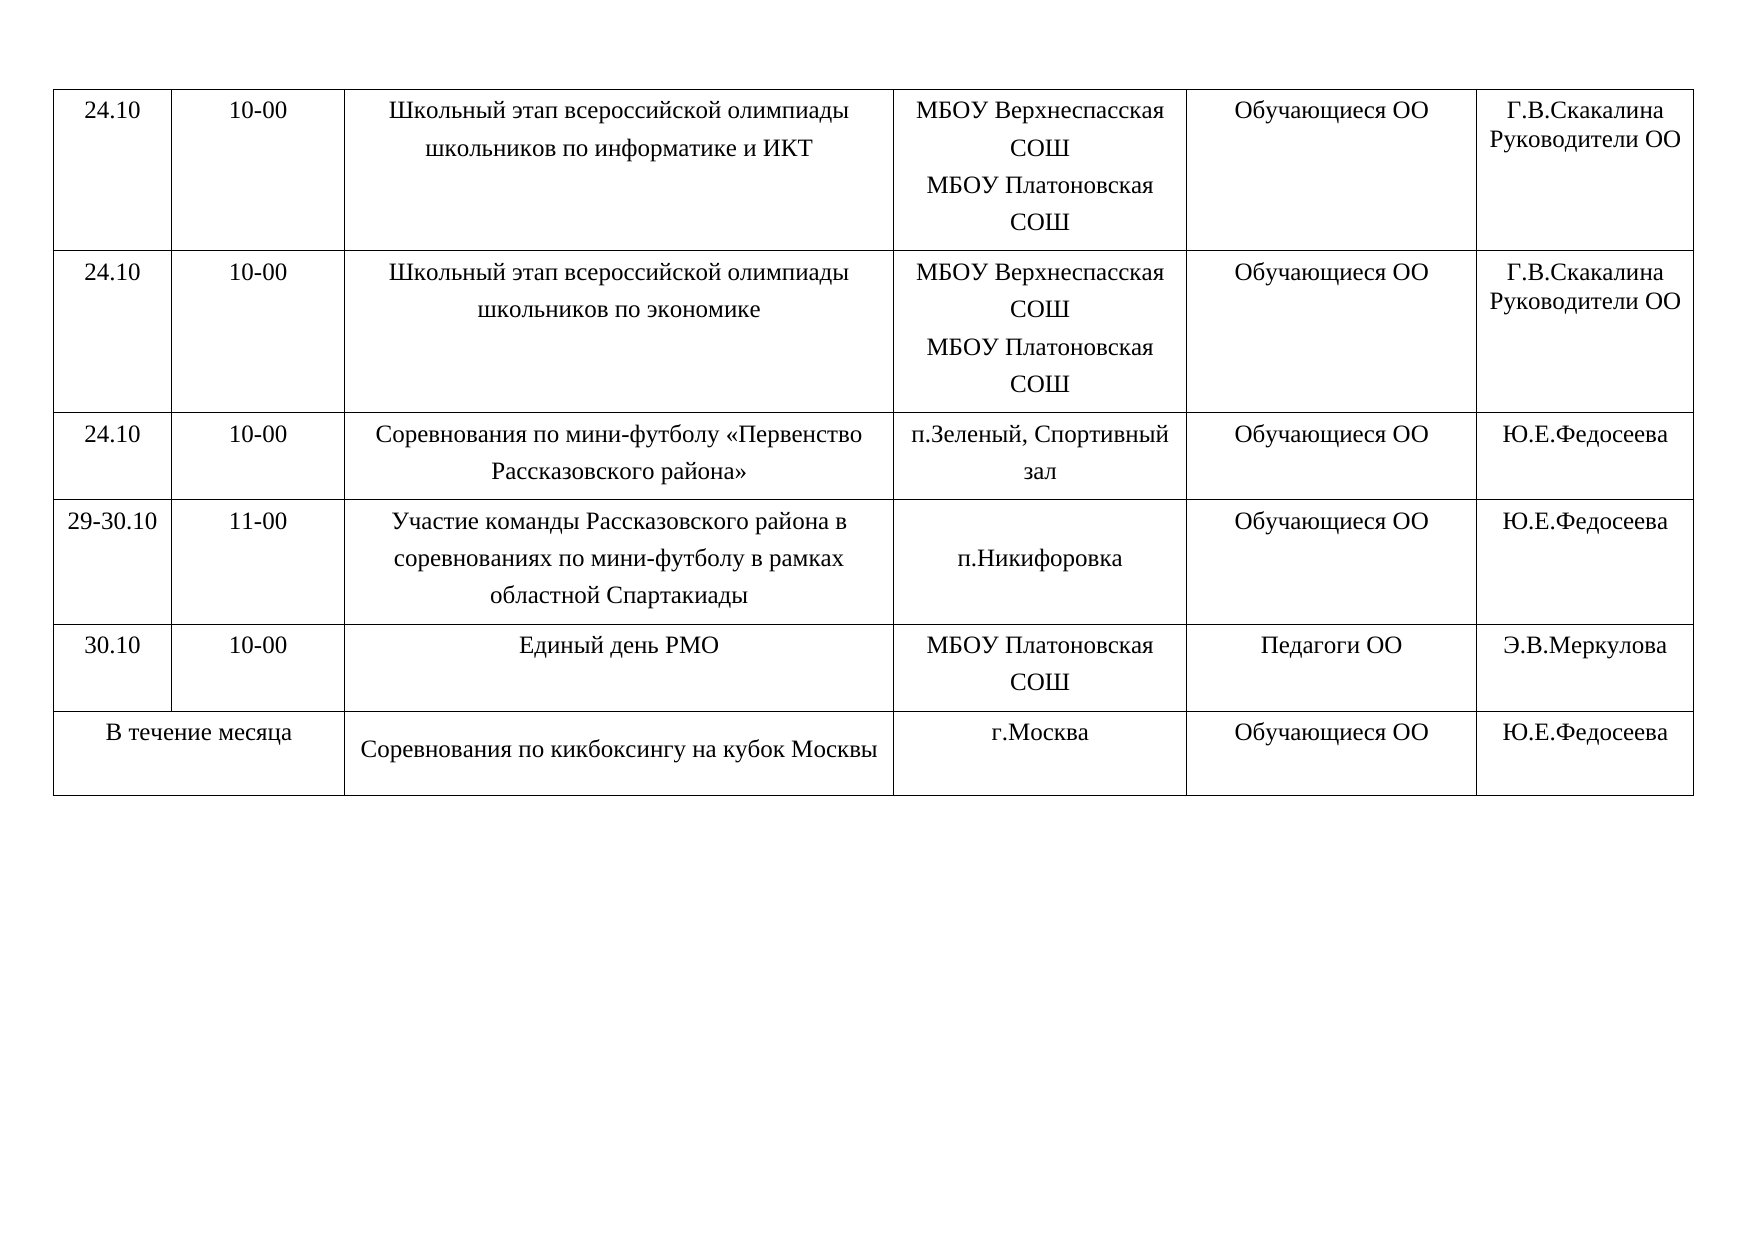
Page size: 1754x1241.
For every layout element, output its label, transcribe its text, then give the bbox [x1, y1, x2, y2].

table_cell [894, 1047, 1186, 1131]
table_cell Соревнования по кикбоксингу на кубок Москвы [345, 712, 893, 794]
table_cell г.Москва [894, 712, 1186, 794]
table_cell [1694, 879, 1701, 963]
table_cell [166, 879, 171, 963]
table_cell Обучающиеся ОО [1187, 712, 1476, 794]
table_cell [53, 963, 59, 1047]
table_cell [1191, 879, 1476, 963]
table_cell [1694, 711, 1701, 794]
table_cell [344, 963, 894, 1047]
table_cell [1186, 963, 1191, 1047]
table_cell Э.В.Меркулова [1477, 625, 1693, 711]
table_cell [894, 879, 1186, 963]
table_cell [1186, 796, 1191, 879]
table_cell Обучающиеся ОО [1187, 500, 1476, 623]
table_cell [1191, 963, 1476, 1047]
table_cell [1694, 624, 1701, 711]
table_cell Обучающиеся ОО [1187, 413, 1476, 499]
table_cell [1476, 1047, 1694, 1131]
table_cell В течение месяца [54, 712, 344, 794]
table_cell [344, 796, 894, 879]
table_cell МБОУ Верхнеспасская СОШ МБОУ Платоновская СОШ [894, 251, 1186, 412]
table_cell [894, 796, 1186, 879]
table_cell [1191, 1047, 1476, 1131]
table_cell 30.10 [54, 625, 171, 711]
table_cell [1694, 963, 1701, 1047]
table_cell 10-00 [172, 251, 344, 412]
table_cell 11-00 [172, 500, 344, 623]
table_cell п.Зеленый, Спортивный зал [894, 413, 1186, 499]
table_cell [1694, 412, 1701, 499]
table_cell [171, 879, 344, 963]
table_cell [1694, 499, 1701, 623]
table_cell [344, 879, 894, 963]
table_cell [894, 963, 1186, 1047]
table_cell Соревнования по мини-футболу «Первенство Рассказовского района» [345, 413, 893, 499]
table_cell 24.10 [54, 413, 171, 499]
table_cell [1694, 250, 1701, 412]
table_cell [1186, 1047, 1191, 1131]
table_cell Единый день РМО [345, 625, 893, 711]
table_cell [60, 796, 166, 879]
table_cell 24.10 [54, 90, 171, 250]
table_cell Педагоги ОО [1187, 625, 1476, 711]
table_cell [1694, 89, 1701, 250]
table_cell Школьный этап всероссийской олимпиады школьников по экономике [345, 251, 893, 412]
table_cell Обучающиеся ОО [1187, 251, 1476, 412]
table_cell 10-00 [172, 90, 344, 250]
table_cell [1476, 879, 1694, 963]
table_cell [166, 796, 171, 879]
table_cell МБОУ Платоновская СОШ [894, 625, 1186, 711]
table_cell Обучающиеся ОО [1187, 90, 1476, 250]
table_cell [60, 1047, 166, 1131]
table_cell Ю.Е.Федосеева [1477, 413, 1693, 499]
table_cell 29-30.10 [54, 500, 171, 623]
table_cell [1694, 1047, 1701, 1131]
table_cell [1476, 796, 1694, 879]
table_cell 24.10 [54, 251, 171, 412]
table_cell [171, 1047, 344, 1131]
table_cell МБОУ Верхнеспасская СОШ МБОУ Платоновская СОШ [894, 90, 1186, 250]
table_cell Г.В.Скакалина Руководители ОО [1477, 251, 1693, 412]
table_cell 10-00 [172, 413, 344, 499]
table_cell [166, 963, 171, 1047]
table_cell [53, 1047, 59, 1131]
table_cell Школьный этап всероссийской олимпиады школьников по информатике и ИКТ [345, 90, 893, 250]
table_cell [171, 796, 344, 879]
table_cell Участие команды Рассказовского района в соревнованиях по мини-футболу в рамках областной Спартакиады [345, 500, 893, 623]
table_cell [1694, 795, 1701, 879]
table_cell п.Никифоровка [894, 500, 1186, 623]
table_cell 10-00 [172, 625, 344, 711]
table_cell [1476, 963, 1694, 1047]
table_cell [60, 963, 166, 1047]
table_cell [60, 879, 166, 963]
table_cell [166, 1047, 171, 1131]
table_cell [1186, 879, 1191, 963]
table_cell [53, 879, 59, 963]
table_cell Г.В.Скакалина Руководители ОО [1477, 90, 1693, 250]
table_cell [53, 796, 59, 879]
table_cell Ю.Е.Федосеева [1477, 500, 1693, 623]
table_cell Ю.Е.Федосеева [1477, 712, 1693, 794]
table_cell [171, 963, 344, 1047]
table_cell [1191, 796, 1476, 879]
table_cell [344, 1047, 894, 1131]
